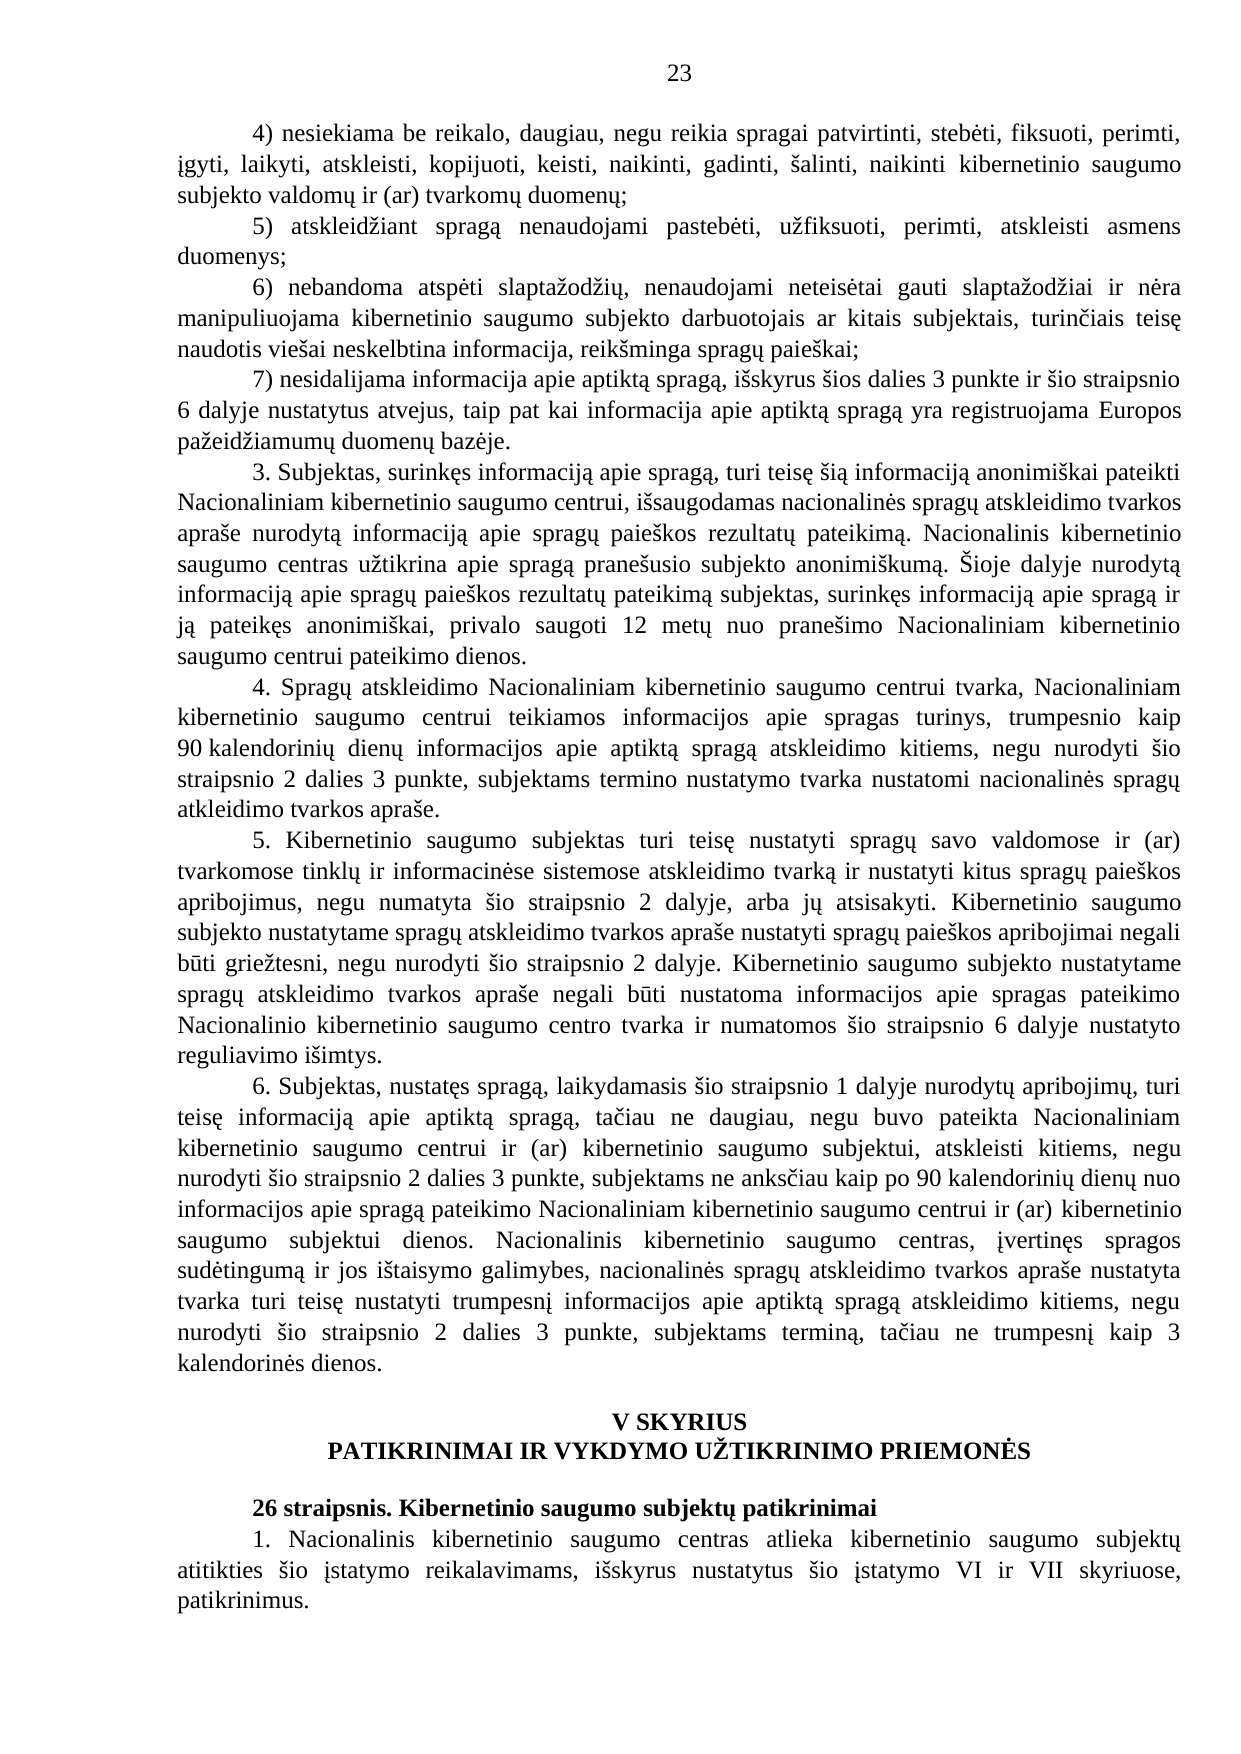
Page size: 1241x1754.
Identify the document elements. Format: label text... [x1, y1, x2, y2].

text V SKYRIUS [177, 1407, 1182, 1436]
text 4) nesiekiama be reikalo, daugiau, negu reikia spragai patvirtinti, stebėti, fiksuoti, perimti, įgyti, laikyti, atskleisti, kopijuoti, keisti, naikinti, gadinti, šalinti, naikinti kibernetinio saugumo subjekto valdomų ir (ar) tvarkomų duomenų; [177, 118, 1182, 209]
text 7) nesidalijama informacija apie aptiktą spragą, išskyrus šios dalies 3 punkte ir šio straipsnio 6 dalyje nustatytus atvejus, taip pat kai informacija apie aptiktą spragą yra registruojama Europos pažeidžiamumų duomenų bazėje. [177, 364, 1182, 454]
text 6. Subjektas, nustatęs spragą, laikydamasis šio straipsnio 1 dalyje nurodytų apribojimų, turi teisę informaciją apie aptiktą spragą, tačiau ne daugiau, negu buvo pateikta Nacionaliniam kibernetinio saugumo centrui ir (ar) kibernetinio saugumo subjektui, atskleisti kitiems, negu nurodyti šio straipsnio 2 dalies 3 punkte, subjektams ne anksčiau kaip po 90 kalendorinių dienų nuo informacijos apie spragą pateikimo Nacionaliniam kibernetinio saugumo centrui ir (ar) kibernetinio saugumo subjektui dienos. Nacionalinis kibernetinio saugumo centras, įvertinęs spragos sudėtingumą ir jos ištaisymo galimybes, nacionalinės spragų atskleidimo tvarkos apraše nustatyta tvarka turi teisę nustatyti trumpesnį informacijos apie aptiktą spragą atskleidimo kitiems, negu nurodyti šio straipsnio 2 dalies 3 punkte, subjektams terminą, tačiau ne trumpesnį kaip 3 kalendorinės dienos. [177, 1071, 1182, 1376]
text 3. Subjektas, surinkęs informaciją apie spragą, turi teisę šią informaciją anonimiškai pateikti Nacionaliniam kibernetinio saugumo centrui, išsaugodamas nacionalinės spragų atskleidimo tvarkos apraše nurodytą informaciją apie spragų paieškos rezultatų pateikimą. Nacionalinis kibernetinio saugumo centras užtikrina apie spragą pranešusio subjekto anonimiškumą. Šioje dalyje nurodytą informaciją apie spragų paieškos rezultatų pateikimą subjektas, surinkęs informaciją apie spragą ir ją pateikęs anonimiškai, privalo saugoti 12 metų nuo pranešimo Nacionaliniam kibernetinio saugumo centrui pateikimo dienos. [177, 457, 1182, 670]
text 1. Nacionalinis kibernetinio saugumo centras atlieka kibernetinio saugumo subjektų atitikties šio įstatymo reikalavimams, išskyrus nustatytus šio įstatymo VI ir VII skyriuose, patikrinimus. [177, 1524, 1182, 1614]
text 5) atskleidžiant spragą nenaudojami pastebėti, užfiksuoti, perimti, atskleisti asmens duomenys; [177, 211, 1182, 270]
text 4. Spragų atskleidimo Nacionaliniam kibernetinio saugumo centrui tvarka, Nacionaliniam kibernetinio saugumo centrui teikiamos informacijos apie spragas turinys, trumpesnio kaip 90 kalendorinių dienų informacijos apie aptiktą spragą atskleidimo kitiems, negu nurodyti šio straipsnio 2 dalies 3 punkte, subjektams termino nustatymo tvarka nustatomi nacionalinės spragų atkleidimo tvarkos apraše. [177, 672, 1182, 823]
text 6) nebandoma atspėti slaptažodžių, nenaudojami neteisėtai gauti slaptažodžiai ir nėra manipuliuojama kibernetinio saugumo subjekto darbuotojais ar kitais subjektais, turinčiais teisę naudotis viešai neskelbtina informacija, reikšminga spragų paieškai; [177, 272, 1182, 362]
text 5. Kibernetinio saugumo subjektas turi teisę nustatyti spragų savo valdomose ir (ar) tvarkomose tinklų ir informacinėse sistemose atskleidimo tvarką ir nustatyti kitus spragų paieškos apribojimus, negu numatyta šio straipsnio 2 dalyje, arba jų atsisakyti. Kibernetinio saugumo subjekto nustatytame spragų atskleidimo tvarkos apraše nustatyti spragų paieškos apribojimai negali būti griežtesni, negu nurodyti šio straipsnio 2 dalyje. Kibernetinio saugumo subjekto nustatytame spragų atskleidimo tvarkos apraše negali būti nustatoma informacijos apie spragas pateikimo Nacionalinio kibernetinio saugumo centro tvarka ir numatomos šio straipsnio 6 dalyje nustatyto reguliavimo išimtys. [177, 825, 1182, 1069]
text 26 straipsnis. Kibernetinio saugumo subjektų patikrinimai [177, 1493, 1182, 1522]
text PATIKRINIMAI IR VYKDYMO UŽTIKRINIMO PRIEMONĖS [177, 1436, 1182, 1465]
